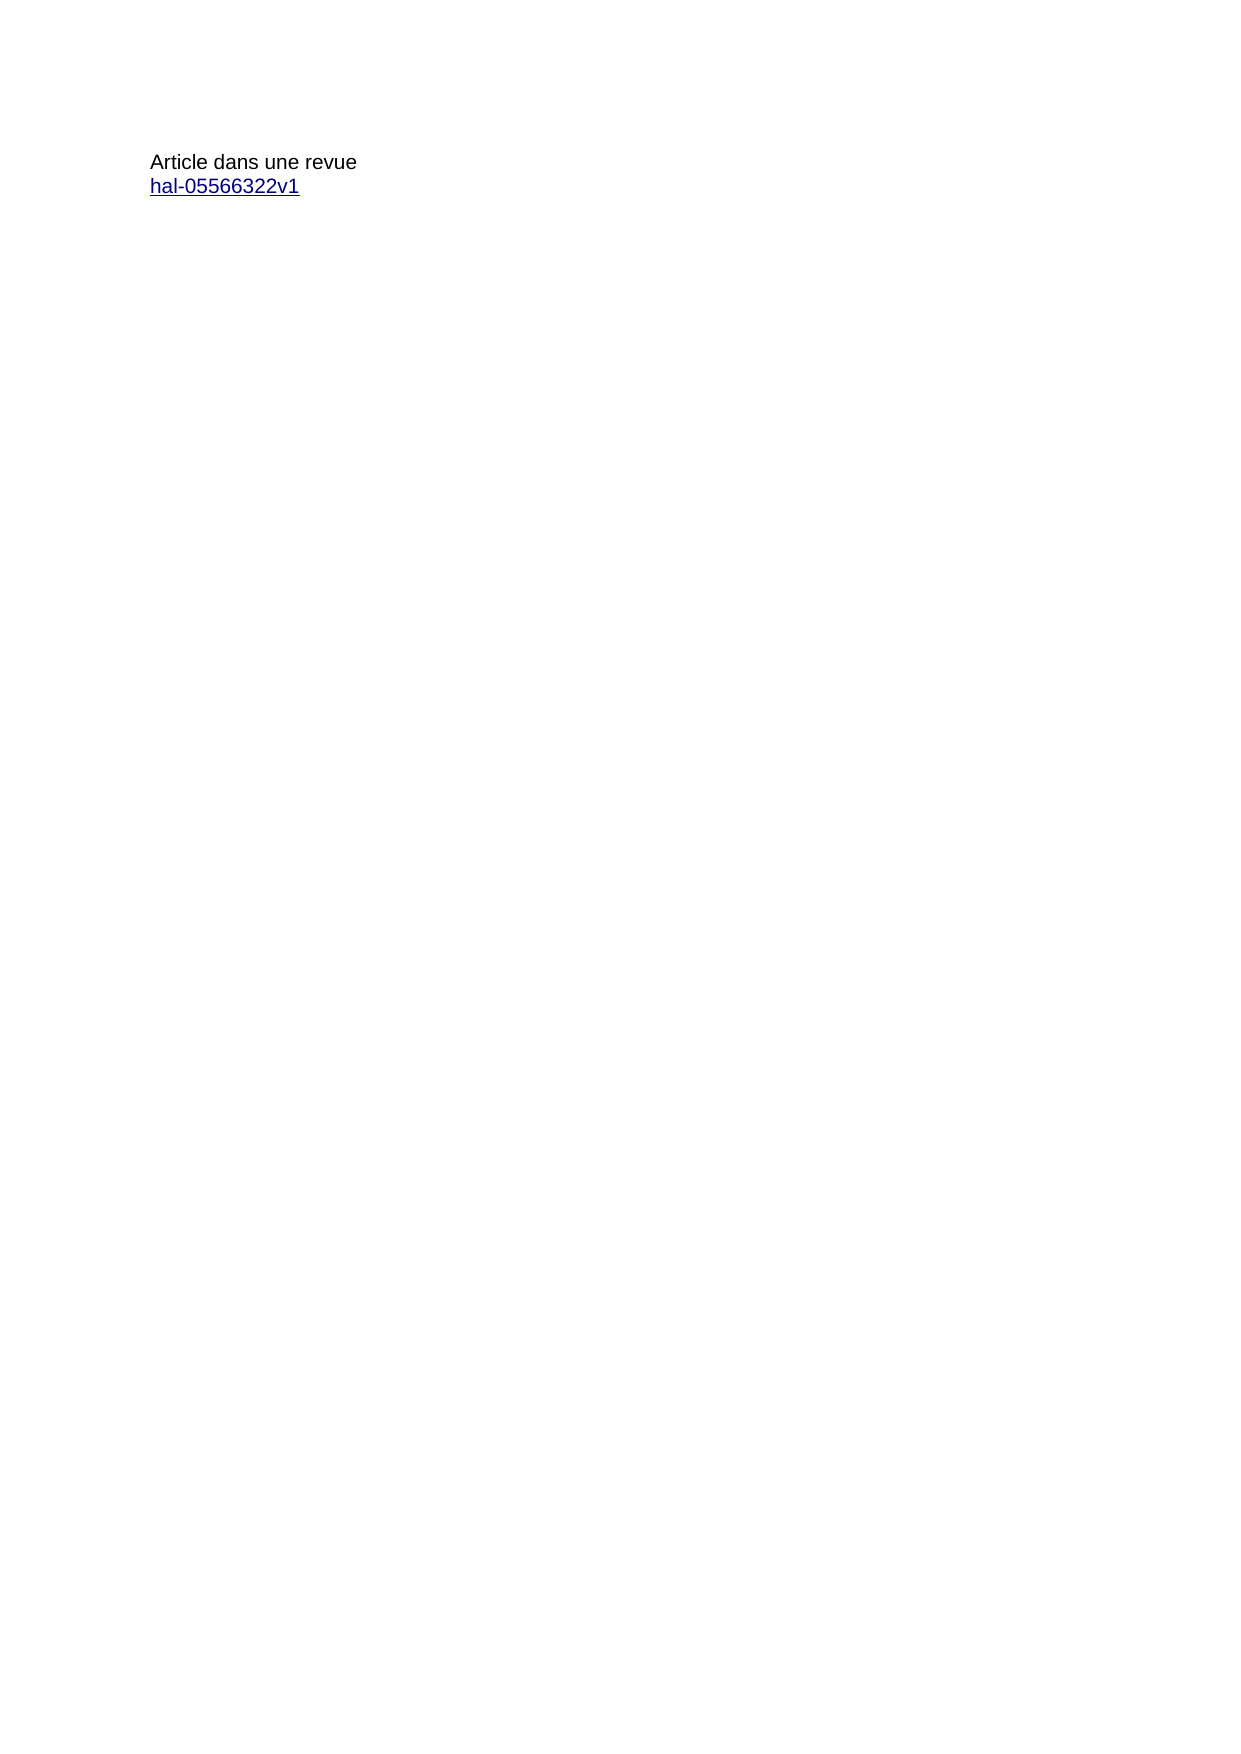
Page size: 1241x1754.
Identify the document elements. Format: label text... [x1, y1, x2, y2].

table_cell Article dans une revue hal-05566322v1 [150, 150, 1090, 198]
